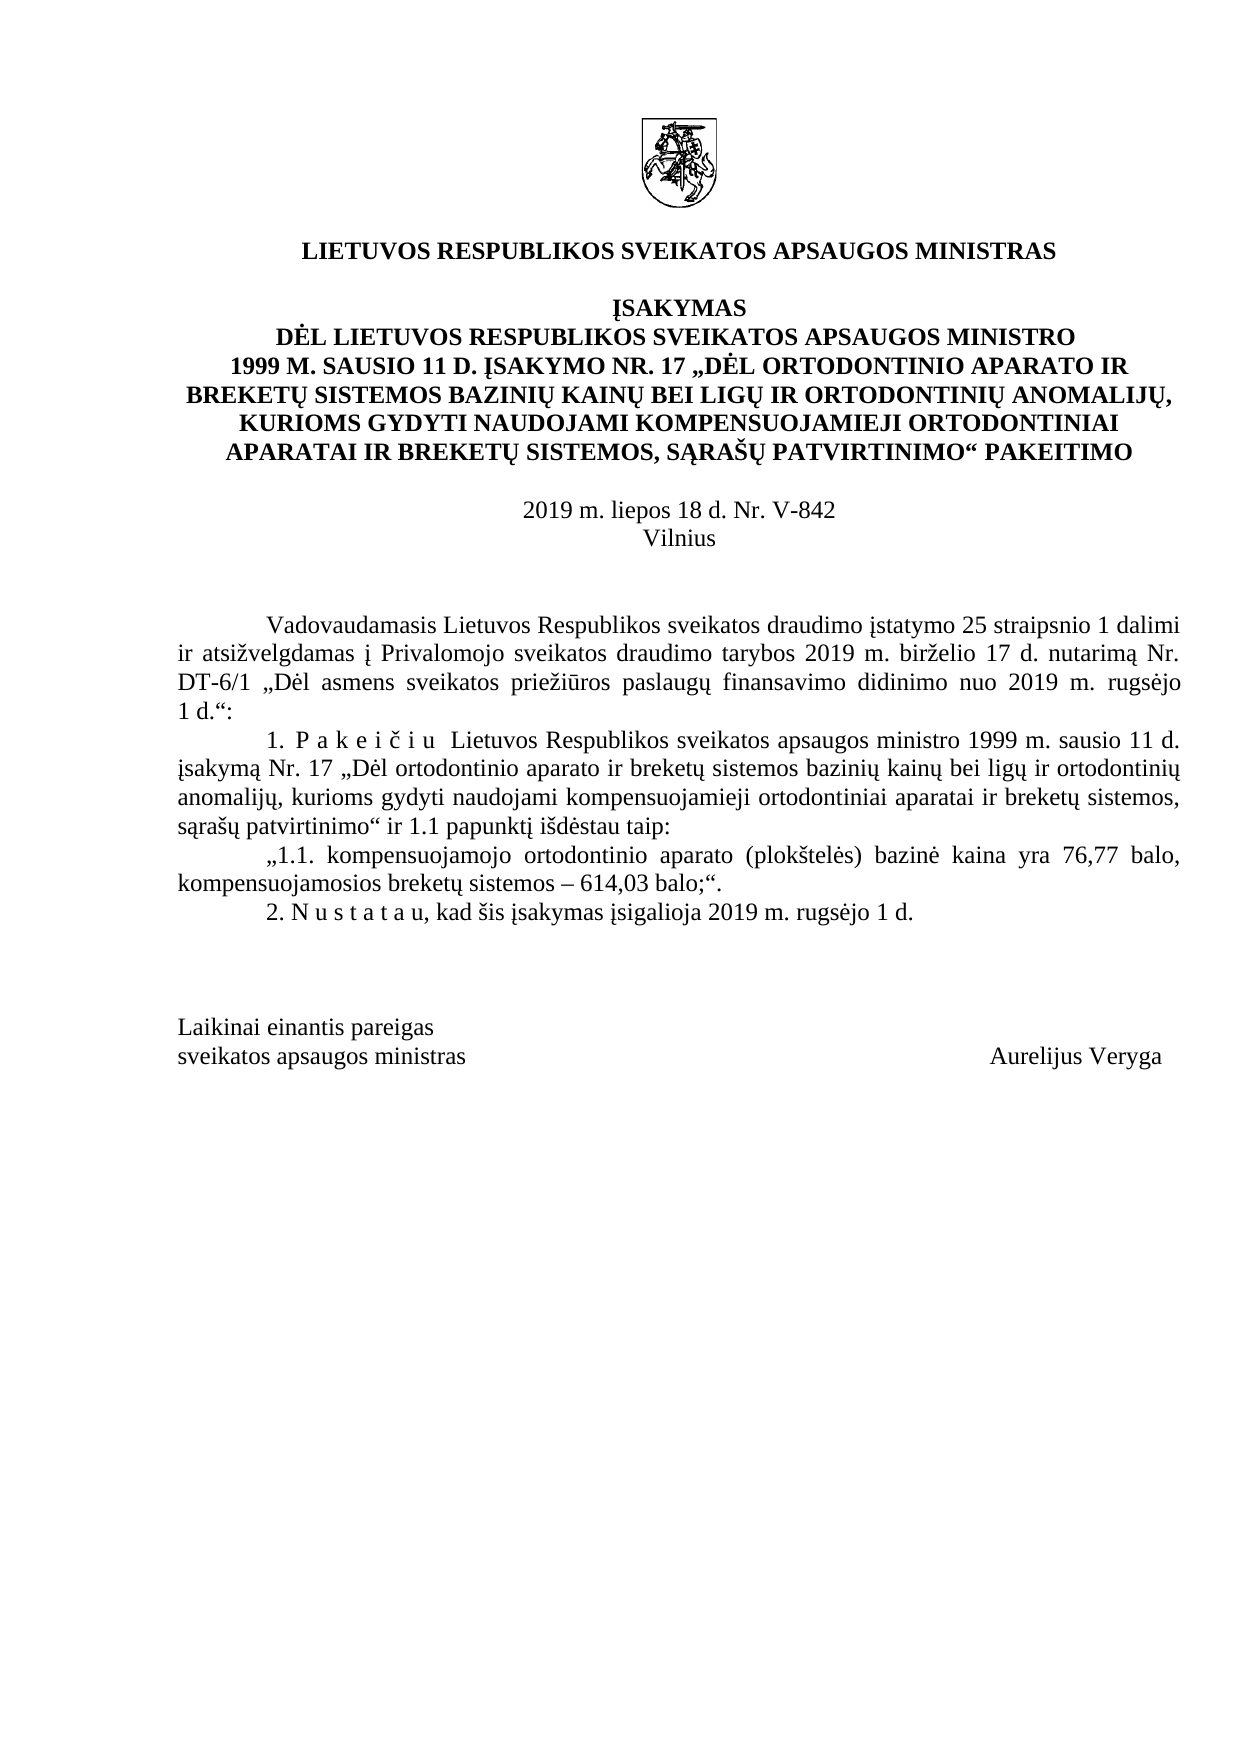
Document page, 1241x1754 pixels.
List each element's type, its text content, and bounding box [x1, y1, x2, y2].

text 1999 M. SAUSIO 11 D. ĮSAKYMO NR. 17 „DĖL ORTODONTINIO APARATO IR BREKETŲ SISTEMOS BAZINIŲ KAINŲ BEI LIGŲ IR ORTODONTINIŲ ANOMALIJŲ, KURIOMS GYDYTI NAUDOJAMI KOMPENSUOJAMIEJI ORTODONTINIAI APARATAI IR BREKETŲ SISTEMOS, SĄRAŠŲ PATVIRTINIMO“ PAKEITIMO [177, 351, 1181, 466]
text sveikatos apsaugos ministras Aurelijus Veryga [177, 1041, 1181, 1070]
text ĮSAKYMAS [177, 293, 1181, 322]
text 2. N u s t a t a u, kad šis įsakymas įsigalioja 2019 m. rugsėjo 1 d. [177, 897, 1181, 926]
text LIETUVOS RESPUBLIKOS SVEIKATOS APSAUGOS MINISTRAS [177, 236, 1181, 265]
text „1.1. kompensuojamojo ortodontinio aparato (plokštelės) bazinė kaina yra 76,77 balo, kompensuojamosios breketų sistemos – 614,03 balo;“. [177, 840, 1181, 897]
text Laikinai einantis pareigas [177, 1012, 1181, 1041]
text DĖL LIETUVOS RESPUBLIKOS SVEIKATOS APSAUGOS MINISTRO [177, 322, 1181, 351]
text 1. P a k e i č i u Lietuvos Respublikos sveikatos apsaugos ministro 1999 m. sausio 11 d. įsakymą Nr. 17 „Dėl ortodontinio aparato ir breketų sistemos bazinių kainų bei ligų ir ortodontinių anomalijų, kurioms gydyti naudojami kompensuojamieji ortodontiniai aparatai ir breketų sistemos, sąrašų patvirtinimo“ ir 1.1 papunktį išdėstau taip: [177, 725, 1181, 840]
text 2019 m. liepos 18 d. Nr. V-842 [177, 495, 1181, 523]
text Vadovaudamasis Lietuvos Respublikos sveikatos draudimo įstatymo 25 straipsnio 1 dalimi ir atsižvelgdamas į Privalomojo sveikatos draudimo tarybos 2019 m. birželio 17 d. nutarimą Nr. DT-6/1 „Dėl asmens sveikatos priežiūros paslaugų finansavimo didinimo nuo 2019 m. rugsėjo 1 d.“: [177, 610, 1181, 725]
text Vilnius [177, 523, 1181, 552]
